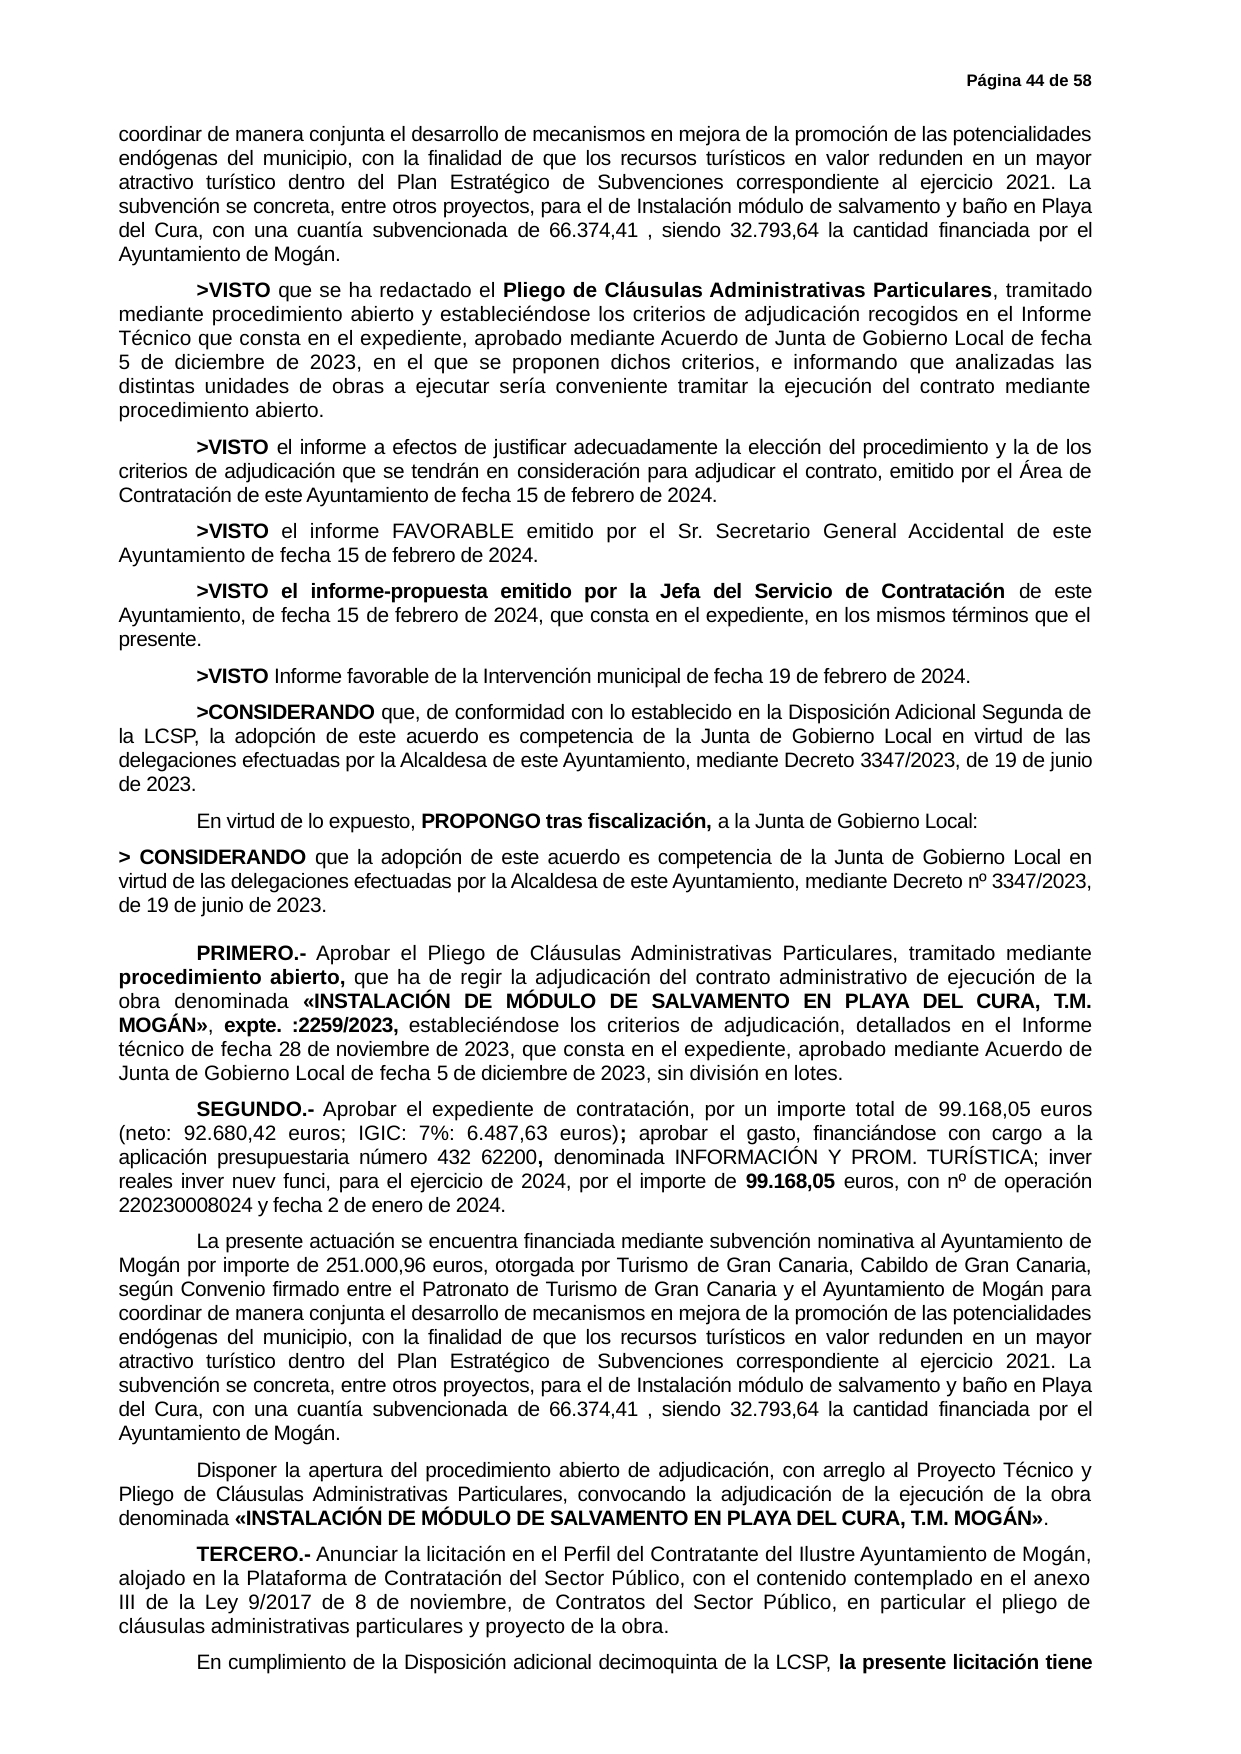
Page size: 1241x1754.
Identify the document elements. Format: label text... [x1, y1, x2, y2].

text SEGUNDO.- Aprobar el expediente de contratación, por un importe total de 99.168,05 euros (neto: 92.680,42 euros; IGIC: 7%: 6.487,63 euros); aprobar el gasto, financiándose con cargo a la aplicación presupuestaria número 432 62200, denominada INFORMACIÓN Y PROM. TURÍSTICA; inver reales inver nuev funci, para el ejercicio de 2024, por el importe de 99.168,05 euros, con nº de operación 220230008024 y fecha 2 de enero de 2024. [118, 1097, 1092, 1217]
text >CONSIDERANDO que, de conformidad con lo establecido en la Disposición Adicional Segunda de la LCSP, la adopción de este acuerdo es competencia de la Junta de Gobierno Local en virtud de las delegaciones efectuadas por la Alcaldesa de este Ayuntamiento, mediante Decreto 3347/2023, de 19 de junio de 2023. [118, 700, 1092, 796]
text coordinar de manera conjunta el desarrollo de mecanismos en mejora de la promoción de las potencialidades endógenas del municipio, con la finalidad de que los recursos turísticos en valor redunden en un mayor atractivo turístico dentro del Plan Estratégico de Subvenciones correspondiente al ejercicio 2021. La subvención se concreta, entre otros proyectos, para el de Instalación módulo de salvamento y baño en Playa del Cura, con una cuantía subvencionada de 66.374,41 , siendo 32.793,64 la cantidad financiada por el Ayuntamiento de Mogán. [118, 122, 1092, 266]
text PRIMERO.- Aprobar el Pliego de Cláusulas Administrativas Particulares, tramitado mediante procedimiento abierto, que ha de regir la adjudicación del contrato administrativo de ejecución de la obra denominada «INSTALACIÓN DE MÓDULO DE SALVAMENTO EN PLAYA DEL CURA, T.M. MOGÁN», expte. :2259/2023, estableciéndose los criterios de adjudicación, detallados en el Informe técnico de fecha 28 de noviembre de 2023, que consta en el expediente, aprobado mediante Acuerdo de Junta de Gobierno Local de fecha 5 de diciembre de 2023, sin división en lotes. [118, 941, 1092, 1084]
text En cumplimiento de la Disposición adicional decimoquinta de la LCSP, la presente licitación tiene [118, 1650, 1092, 1674]
text La presente actuación se encuentra financiada mediante subvención nominativa al Ayuntamiento de Mogán por importe de 251.000,96 euros, otorgada por Turismo de Gran Canaria, Cabildo de Gran Canaria, según Convenio firmado entre el Patronato de Turismo de Gran Canaria y el Ayuntamiento de Mogán para coordinar de manera conjunta el desarrollo de mecanismos en mejora de la promoción de las potencialidades endógenas del municipio, con la finalidad de que los recursos turísticos en valor redunden en un mayor atractivo turístico dentro del Plan Estratégico de Subvenciones correspondiente al ejercicio 2021. La subvención se concreta, entre otros proyectos, para el de Instalación módulo de salvamento y baño en Playa del Cura, con una cuantía subvencionada de 66.374,41 , siendo 32.793,64 la cantidad financiada por el Ayuntamiento de Mogán. [118, 1229, 1092, 1445]
text >VISTO Informe favorable de la Intervención municipal de fecha 19 de febrero de 2024. [118, 664, 1092, 688]
text >VISTO que se ha redactado el Pliego de Cláusulas Administrativas Particulares, tramitado mediante procedimiento abierto y estableciéndose los criterios de adjudicación recogidos en el Informe Técnico que consta en el expediente, aprobado mediante Acuerdo de Junta de Gobierno Local de fecha 5 de diciembre de 2023, en el que se proponen dichos criterios, e informando que analizadas las distintas unidades de obras a ejecutar sería conveniente tramitar la ejecución del contrato mediante procedimiento abierto. [118, 278, 1092, 422]
text Disponer la apertura del procedimiento abierto de adjudicación, con arreglo al Proyecto Técnico y Pliego de Cláusulas Administrativas Particulares, convocando la adjudicación de la ejecución de la obra denominada «INSTALACIÓN DE MÓDULO DE SALVAMENTO EN PLAYA DEL CURA, T.M. MOGÁN». [118, 1457, 1092, 1529]
text >VISTO el informe a efectos de justificar adecuadamente la elección del procedimiento y la de los criterios de adjudicación que se tendrán en consideración para adjudicar el contrato, emitido por el Área de Contratación de este Ayuntamiento de fecha 15 de febrero de 2024. [118, 434, 1092, 506]
text >VISTO el informe-propuesta emitido por la Jefa del Servicio de Contratación de este Ayuntamiento, de fecha 15 de febrero de 2024, que consta en el expediente, en los mismos términos que el presente. [118, 579, 1092, 651]
text > CONSIDERANDO que la adopción de este acuerdo es competencia de la Junta de Gobierno Local en virtud de las delegaciones efectuadas por la Alcaldesa de este Ayuntamiento, mediante Decreto nº 3347/2023, de 19 de junio de 2023. [118, 845, 1092, 917]
text >VISTO el informe FAVORABLE emitido por el Sr. Secretario General Accidental de este Ayuntamiento de fecha 15 de febrero de 2024. [118, 519, 1092, 567]
text En virtud de lo expuesto, PROPONGO tras fiscalización, a la Junta de Gobierno Local: [118, 808, 1092, 832]
text TERCERO.- Anunciar la licitación en el Perfil del Contratante del Ilustre Ayuntamiento de Mogán, alojado en la Plataforma de Contratación del Sector Público, con el contenido contemplado en el anexo III de la Ley 9/2017 de 8 de noviembre, de Contratos del Sector Público, en particular el pliego de cláusulas administrativas particulares y proyecto de la obra. [118, 1542, 1092, 1638]
